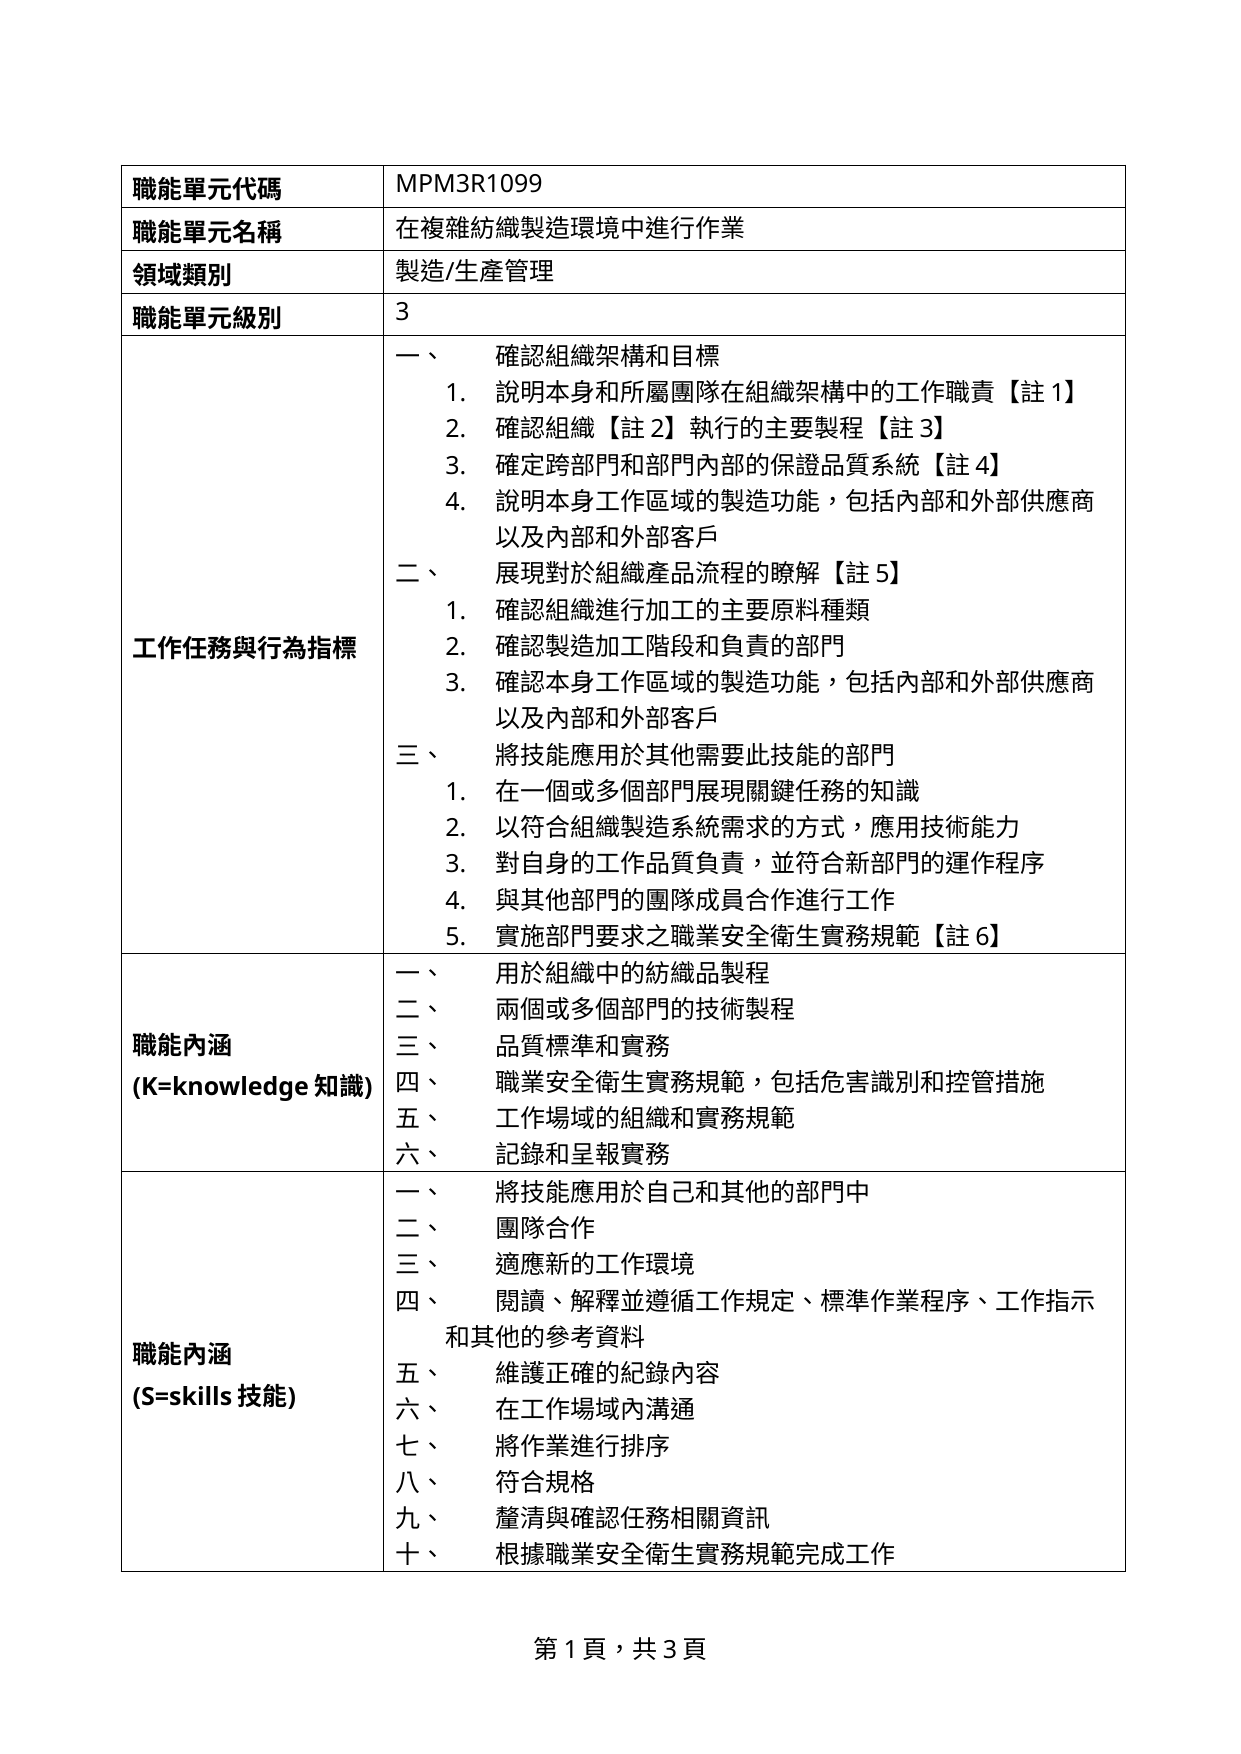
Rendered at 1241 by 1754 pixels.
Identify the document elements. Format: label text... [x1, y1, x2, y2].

table_cell 職能內涵 (S=skills技能) [122, 1172, 383, 1571]
table_cell 職能內涵 (K=knowledge知識) [122, 954, 383, 1171]
table_cell 將技能應用於自己和其他的部門中 團隊合作 適應新的工作環境 閱讀、解釋並遵循工作規定、標準作業程序、工作指示和其他的參考資料 維護正確的紀錄內容 在工作場域內溝通 將作業進行排序 符合規格 釐清與確認任務相關資訊 根據職業安全衛生實務規範完成工作 [384, 1172, 1125, 1571]
table_cell 職能單元名稱 [122, 208, 383, 250]
table_header MPM3R1099 [384, 166, 1125, 207]
table_cell 領域類別 [122, 251, 383, 293]
table_cell 用於組織中的紡織品製程 兩個或多個部門的技術製程 品質標準和實務 職業安全衛生實務規範，包括危害識別和控管措施 工作場域的組織和實務規範 記錄和呈報實務 [384, 954, 1125, 1171]
table_cell 確認組織架構和目標 說明本身和所屬團隊在組織架構中的工作職責【註1】 確認組織【註2】執行的主要製程【註3】 確定跨部門和部門內部的保證品質系統【註4】 說明本身工作區域的製造功能，包括內部和外部供應商以及內部和外部客戶 展現對於組織產品流程的瞭解【註5】 確認組織進行加工的主要原料種類 確認製造加工階段和負責的部門 確認本身工作區域的製造功能，包括內部和外部供應商以及內部和外部客戶 將技能應用於其他需要此技能的部門 在一個或多個部門展現關鍵任務的知識 以符合組織製造系統需求的方式，應用技術能力 對自身的工作品質負責，並符合新部門的運作程序 與其他部門的團隊成員合作進行工作 實施部門要求之職業安全衛生實務規範【註6】 [384, 336, 1125, 953]
table_cell 在複雜紡織製造環境中進行作業 [384, 208, 1125, 250]
table_cell 職能單元級別 [122, 294, 383, 335]
table_cell 工作任務與行為指標 [122, 336, 383, 953]
table_cell 製造/生產管理 [384, 251, 1125, 293]
table_cell 3 [384, 294, 1125, 335]
table_header 職能單元代碼 [122, 166, 383, 207]
